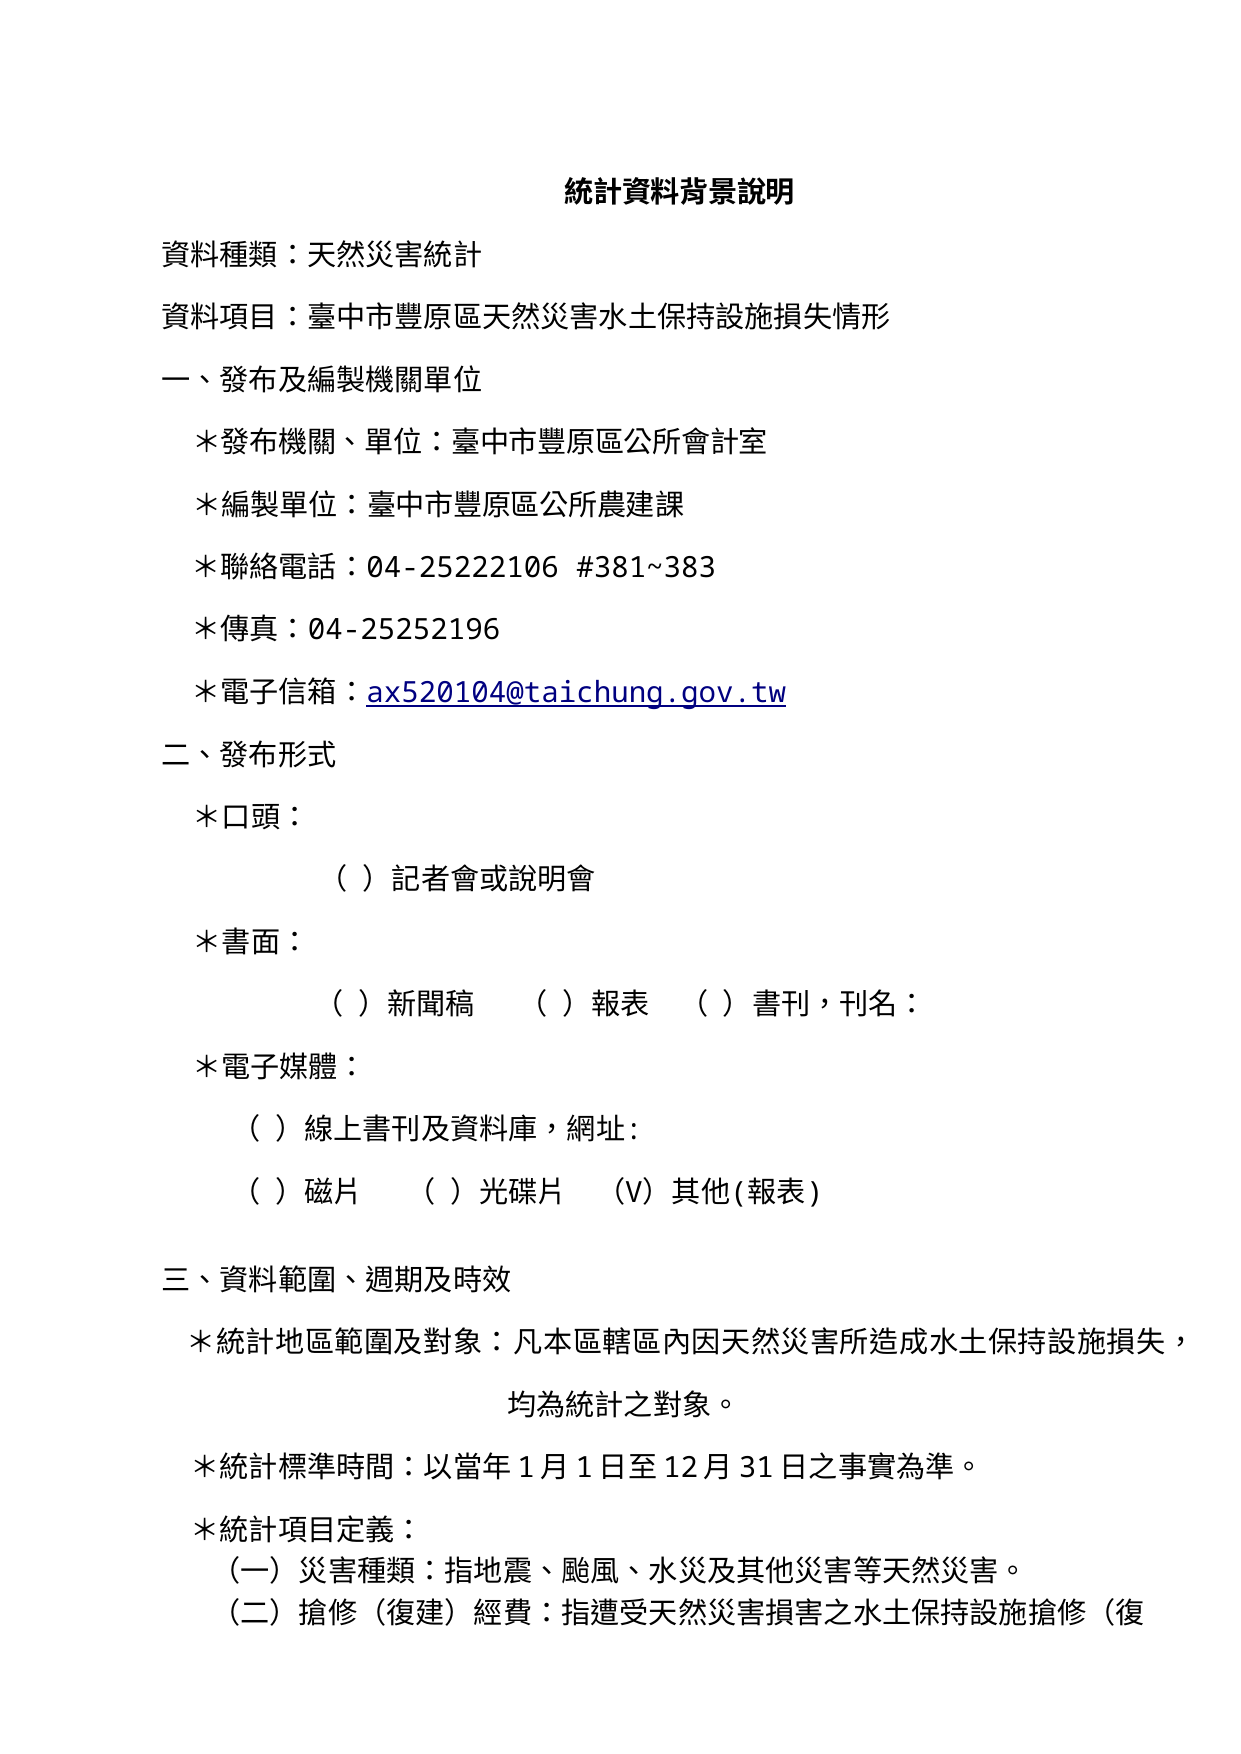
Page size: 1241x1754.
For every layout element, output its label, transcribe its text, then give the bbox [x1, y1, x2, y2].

table_header 統計資料背景說明 資料種類：天然災害統計 資料項目：臺中市豐原區天然災害水土保持設施損失情形 一、發布及編製機關單位 ＊發布機關、單位：臺中市豐原區公所會計室 ＊編製單位：臺中市豐原區公所農建課 ＊聯絡電話：04-25222106 #381~383 ＊傳真：04-25252196 ＊電子信箱：ax520104@taichung.gov.tw 二、發布形式 口頭： （ ）記者會或說明會 書面： （ ）新聞稿 （ ）報表 （ ）書刊，刊名： ＊電子媒體： （ ）線上書刊及資料庫，網址: （ ）磁片 （ ）光碟片 （V）其他(報表) 三、資料範圍、週期及時效 ＊統計地區範圍及對象：凡本區轄區內因天然災害所造成水土保持設施損失，均為統計之對象。 ＊統計標準時間：以當年1月1日至12月31日之事實為準。 ＊統計項目定義： （一）災害種類：指地震、颱風、水災及其他災害等天然災害。 （二）搶修（復建）經費：指遭受天然災害損害之水土保持設施搶修（復 [150, 148, 1209, 1638]
